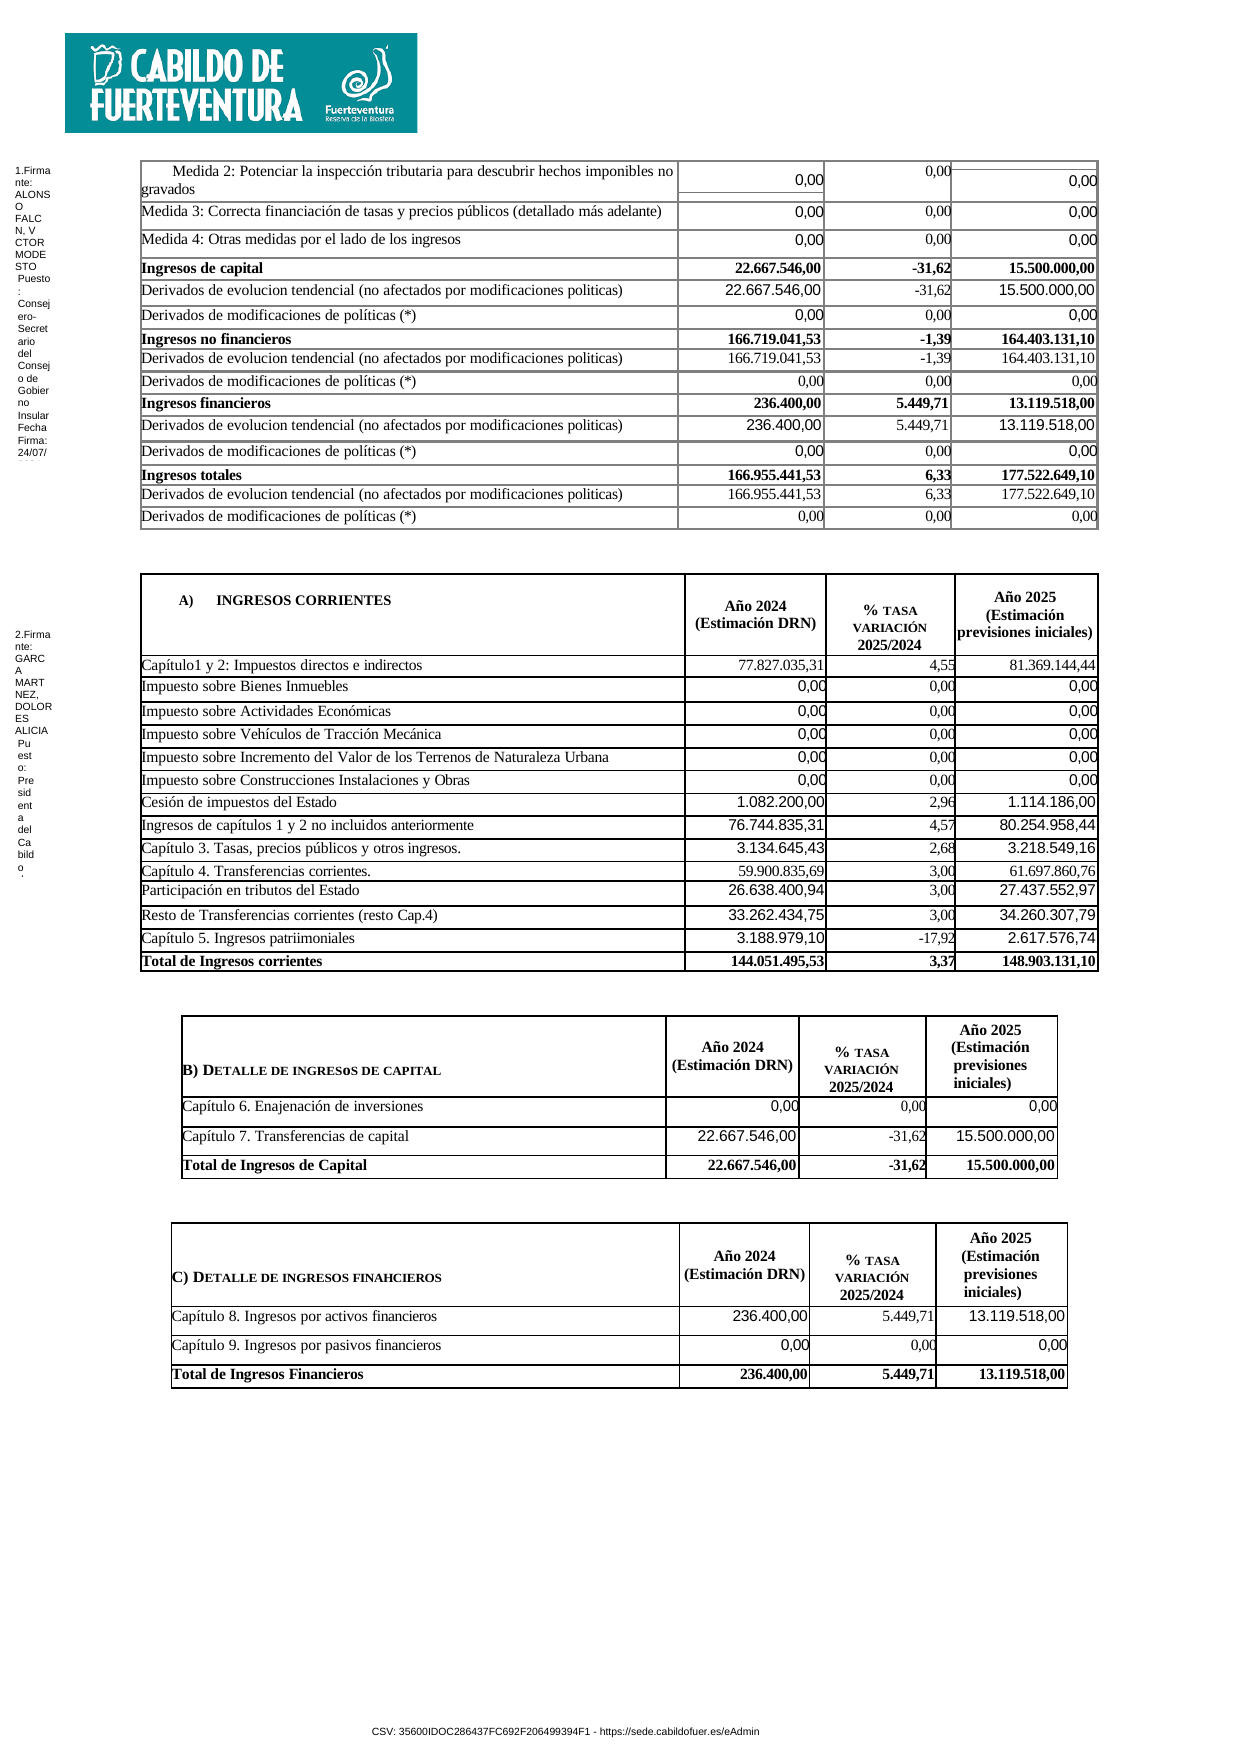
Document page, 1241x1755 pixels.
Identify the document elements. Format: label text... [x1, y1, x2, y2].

table_cell -31,62 [800, 1128, 925, 1154]
table_cell 1.082.200,00 [686, 794, 825, 815]
table_cell 0,00 [952, 508, 1096, 528]
table_cell 0,00 [952, 203, 1096, 229]
table_cell 0,00 [827, 726, 954, 747]
table_header B) DETALLE DE INGRESоS DE CAPITAL [183, 1017, 665, 1096]
table_cell 0,00 [956, 771, 1097, 792]
table_cell 236.400,00 [679, 417, 823, 440]
table_cell Resto de Transferencias corrientes (resto Cap.4) [142, 907, 684, 928]
table_cell 0,00 [679, 443, 823, 464]
text 2.Firmante: GARC A MART NEZ, DOLORES ALICIA [15, 629, 52, 737]
table_header [952, 162, 1096, 169]
table_cell 0,00 [952, 231, 1096, 257]
table_cell 3.188.979,10 [686, 930, 825, 951]
table_cell [679, 193, 823, 201]
table_cell 0,00 [679, 203, 823, 229]
table_cell 0,00 [825, 231, 950, 257]
table_cell Participación en tributos del Estado [142, 882, 684, 905]
table_cell 0,00 [952, 307, 1096, 328]
table_cell 22.667.546,00 [679, 281, 823, 305]
table_cell 3,00 [827, 882, 954, 905]
table_cell 22.667.546,00 [667, 1156, 798, 1178]
table_header % TASA VARIACIÓN 2025/2024 [800, 1017, 925, 1096]
table_cell 2,96 [827, 794, 954, 815]
table_cell Capítulo 5. Ingresos patriimoniales [142, 930, 684, 951]
table_cell 61.697.860,76 [956, 862, 1097, 880]
table_cell 0,00 [680, 1336, 809, 1364]
table_cell 0,00 [825, 508, 950, 528]
table_cell Derivados de evolucion tendencial (no afectados por modificaciones politicas) [142, 350, 677, 370]
table_cell 0,00 [952, 373, 1096, 393]
table_cell 0,00 [825, 443, 950, 464]
table_cell 0,00 [952, 443, 1096, 464]
table_cell 0,00 [937, 1336, 1067, 1364]
table_cell Impuesto sobre Actividades Económicas [142, 703, 684, 724]
table_cell 80.254.958,44 [956, 817, 1097, 838]
table_cell 22.667.546,00 [679, 259, 823, 279]
table_header % TASA VARIACIÓN 2025/2024 [810, 1224, 935, 1306]
text 1.Firmante: ALONSO FALC N, V CTOR MODESTO [15, 165, 52, 273]
table_header Año 2024 (Estimación DRN) [686, 575, 825, 654]
table_cell Derivados de modificaciones de políticas (*) [142, 508, 677, 528]
table_cell 15.500.000,00 [952, 281, 1096, 305]
table_cell 236.400,00 [679, 395, 823, 414]
table_cell 0,00 [679, 508, 823, 528]
table_header A) INGRESOS CORRIENTES [142, 575, 684, 654]
table_cell 0,00 [810, 1336, 935, 1364]
table_cell Ingresos de capítulos 1 y 2 no incluidos anteriormente [142, 817, 684, 838]
table_cell 5.449,71 [825, 395, 950, 414]
table_cell 4,57 [827, 817, 954, 838]
table_cell 166.719.041,53 [679, 330, 823, 348]
table_header Medida 2: Potenciar la inspección tributaria para descubrir hechos imponibles no gravados [142, 162, 677, 201]
table_cell 5.449,71 [810, 1366, 935, 1387]
table_cell 0,00 [825, 203, 950, 229]
table_cell 0,00 [686, 749, 825, 770]
table_header Año 2025 (Estimación previsiones iniciales) [937, 1224, 1067, 1306]
table_cell 13.119.518,00 [952, 395, 1096, 414]
table_cell Impuesto sobre Construcciones Instalaciones y Obras [142, 771, 684, 792]
table_cell 0,00 [800, 1098, 925, 1126]
table_cell 0,00 [679, 231, 823, 257]
table_cell 0,00 [827, 771, 954, 792]
table_cell Derivados de modificaciones de políticas (*) [142, 373, 677, 393]
table_cell Total de Ingresos corrientes [142, 953, 684, 970]
table_cell 0,00 [686, 703, 825, 724]
table_cell Medida 4: Otras medidas por el lado de los ingresos [142, 231, 677, 257]
table_header Año 2025 (Estimación previsiones iniciales) [956, 575, 1097, 654]
table_cell 236.400,00 [680, 1307, 809, 1335]
table_cell 0,00 [827, 678, 954, 701]
table_cell -1,39 [825, 330, 950, 348]
table_cell Capítulo 8. Ingresos por activos financieros [172, 1307, 679, 1335]
table_cell Impuesto sobre Bienes Inmuebles [142, 678, 684, 701]
table_cell Impuesto sobre Incremento del Valor de los Terrenos de Naturaleza Urbana [142, 749, 684, 770]
table_cell 0,00 [686, 771, 825, 792]
table_header C) DETALLE DE INGRESOS FINAHCIEROS [172, 1224, 679, 1306]
table_cell 0,00 [686, 678, 825, 701]
table_cell -1,39 [825, 350, 950, 370]
table_cell 0,00 [956, 726, 1097, 747]
table_cell 236.400,00 [680, 1366, 809, 1387]
table_cell 26.638.400,94 [686, 882, 825, 905]
table_cell -31,62 [800, 1156, 925, 1178]
table_cell 5.449,71 [825, 417, 950, 440]
table_cell Capítulo 4. Transferencias corrientes. [142, 862, 684, 880]
table_cell 166.719.041,53 [679, 350, 823, 370]
table_cell 0,00 [927, 1098, 1057, 1126]
table_cell Capítulo 3. Tasas, precios públicos y otros ingresos. [142, 840, 684, 861]
text Puesto: Presidenta del Cabildo de Fuerteventura Fecha Firma: 24/07/2024 09:40:17 [18, 737, 34, 877]
table_cell 76.744.835,31 [686, 817, 825, 838]
table_cell 2.617.576,74 [956, 930, 1097, 951]
text Puesto: Consejero-Secretario del Consejo de Gobierno Insular Fecha Firma: 24/07/2024 09:19:34 [18, 273, 51, 461]
table_cell Derivados de modificaciones de políticas (*) [142, 307, 677, 328]
table_cell Ingresos financieros [142, 395, 677, 414]
table_cell Medida 3: Correcta financiación de tasas y precios públicos (detallado más adelante) [142, 203, 677, 229]
table_cell Capítulo 7. Transferencias de capital [183, 1128, 665, 1154]
table_cell Ingresos de capital [142, 259, 677, 279]
table_cell Derivados de evolucion tendencial (no afectados por modificaciones politicas) [142, 417, 677, 440]
table_cell Cesión de impuestos del Estado [142, 794, 684, 815]
table_cell -17,92 [827, 930, 954, 951]
table_cell 177.522.649,10 [952, 486, 1096, 506]
table_cell 0,00 [956, 678, 1097, 701]
table_cell 164.403.131,10 [952, 350, 1096, 370]
table_cell 3,00 [827, 862, 954, 880]
table_cell 166.955.441,53 [679, 486, 823, 506]
table_header 0,00 [679, 162, 823, 192]
table_cell Derivados de evolucion tendencial (no afectados por modificaciones politicas) [142, 281, 677, 305]
table_cell 1.114.186,00 [956, 794, 1097, 815]
table_cell 0,00 [952, 170, 1096, 201]
table_cell 15.500.000,00 [927, 1128, 1057, 1154]
table_cell 0,00 [667, 1098, 798, 1126]
table_cell 148.903.131,10 [956, 953, 1097, 970]
table_header % TASA VARIACIÓN 2025/2024 [827, 575, 954, 654]
table_cell Ingresos totales [142, 466, 677, 484]
table_cell 3.134.645,43 [686, 840, 825, 861]
table_header 0,00 [825, 162, 950, 201]
table_cell 15.500.000,00 [952, 259, 1096, 279]
table_cell Capítulo1 y 2: Impuestos directos e indirectos [142, 656, 684, 676]
table_cell 0,00 [825, 307, 950, 328]
table_cell 27.437.552,97 [956, 882, 1097, 905]
table_cell 3,37 [827, 953, 954, 970]
table_cell -31,62 [825, 259, 950, 279]
table_cell 6,33 [825, 466, 950, 484]
table_cell 0,00 [827, 703, 954, 724]
table_header Año 2025 (Estimación previsiones iniciales) [927, 1017, 1057, 1096]
table_cell 33.262.434,75 [686, 907, 825, 928]
table_cell Impuesto sobre Vehículos de Tracción Mecánica [142, 726, 684, 747]
table_cell 2,68 [827, 840, 954, 861]
table_cell 0,00 [825, 373, 950, 393]
table_cell 3,00 [827, 907, 954, 928]
table_cell 0,00 [956, 703, 1097, 724]
table_cell 177.522.649,10 [952, 466, 1096, 484]
table_cell Capítulo 9. Ingresos por pasivos financieros [172, 1336, 679, 1364]
table_cell 0,00 [827, 749, 954, 770]
table_cell 13.119.518,00 [952, 417, 1096, 440]
table_cell 0,00 [686, 726, 825, 747]
table_cell 22.667.546,00 [667, 1128, 798, 1154]
table_cell 0,00 [679, 373, 823, 393]
table_cell Total de Ingresos de Capital [183, 1156, 665, 1178]
table_cell 3.218.549,16 [956, 840, 1097, 861]
table_cell 13.119.518,00 [937, 1307, 1067, 1335]
table_cell 34.260.307,79 [956, 907, 1097, 928]
table_cell -31,62 [825, 281, 950, 305]
table_header Año 2024 (Estimación DRN) [667, 1017, 798, 1096]
table_cell 59.900.835,69 [686, 862, 825, 880]
table_cell 144.051.495,53 [686, 953, 825, 970]
table_cell 15.500.000,00 [927, 1156, 1057, 1178]
table_cell 4,55 [827, 656, 954, 676]
table_cell 164.403.131,10 [952, 330, 1096, 348]
table_cell 5.449,71 [810, 1307, 935, 1335]
table_cell 6,33 [825, 486, 950, 506]
table_cell 0,00 [679, 307, 823, 328]
table_cell 13.119.518,00 [937, 1366, 1067, 1387]
table_cell 81.369.144,44 [956, 656, 1097, 676]
table_header Año 2024 (Estimación DRN) [680, 1224, 809, 1306]
table_cell Derivados de modificaciones de políticas (*) [142, 443, 677, 464]
table_cell 0,00 [956, 749, 1097, 770]
table_cell Derivados de evolucion tendencial (no afectados por modificaciones politicas) [142, 486, 677, 506]
table_cell Total de Ingresos Financieros [172, 1366, 679, 1387]
table_cell 166.955.441,53 [679, 466, 823, 484]
table_cell Capítulo 6. Enajenación de inversiones [183, 1098, 665, 1126]
table_cell Ingresos no financieros [142, 330, 677, 348]
table_cell 77.827.035,31 [686, 656, 825, 676]
